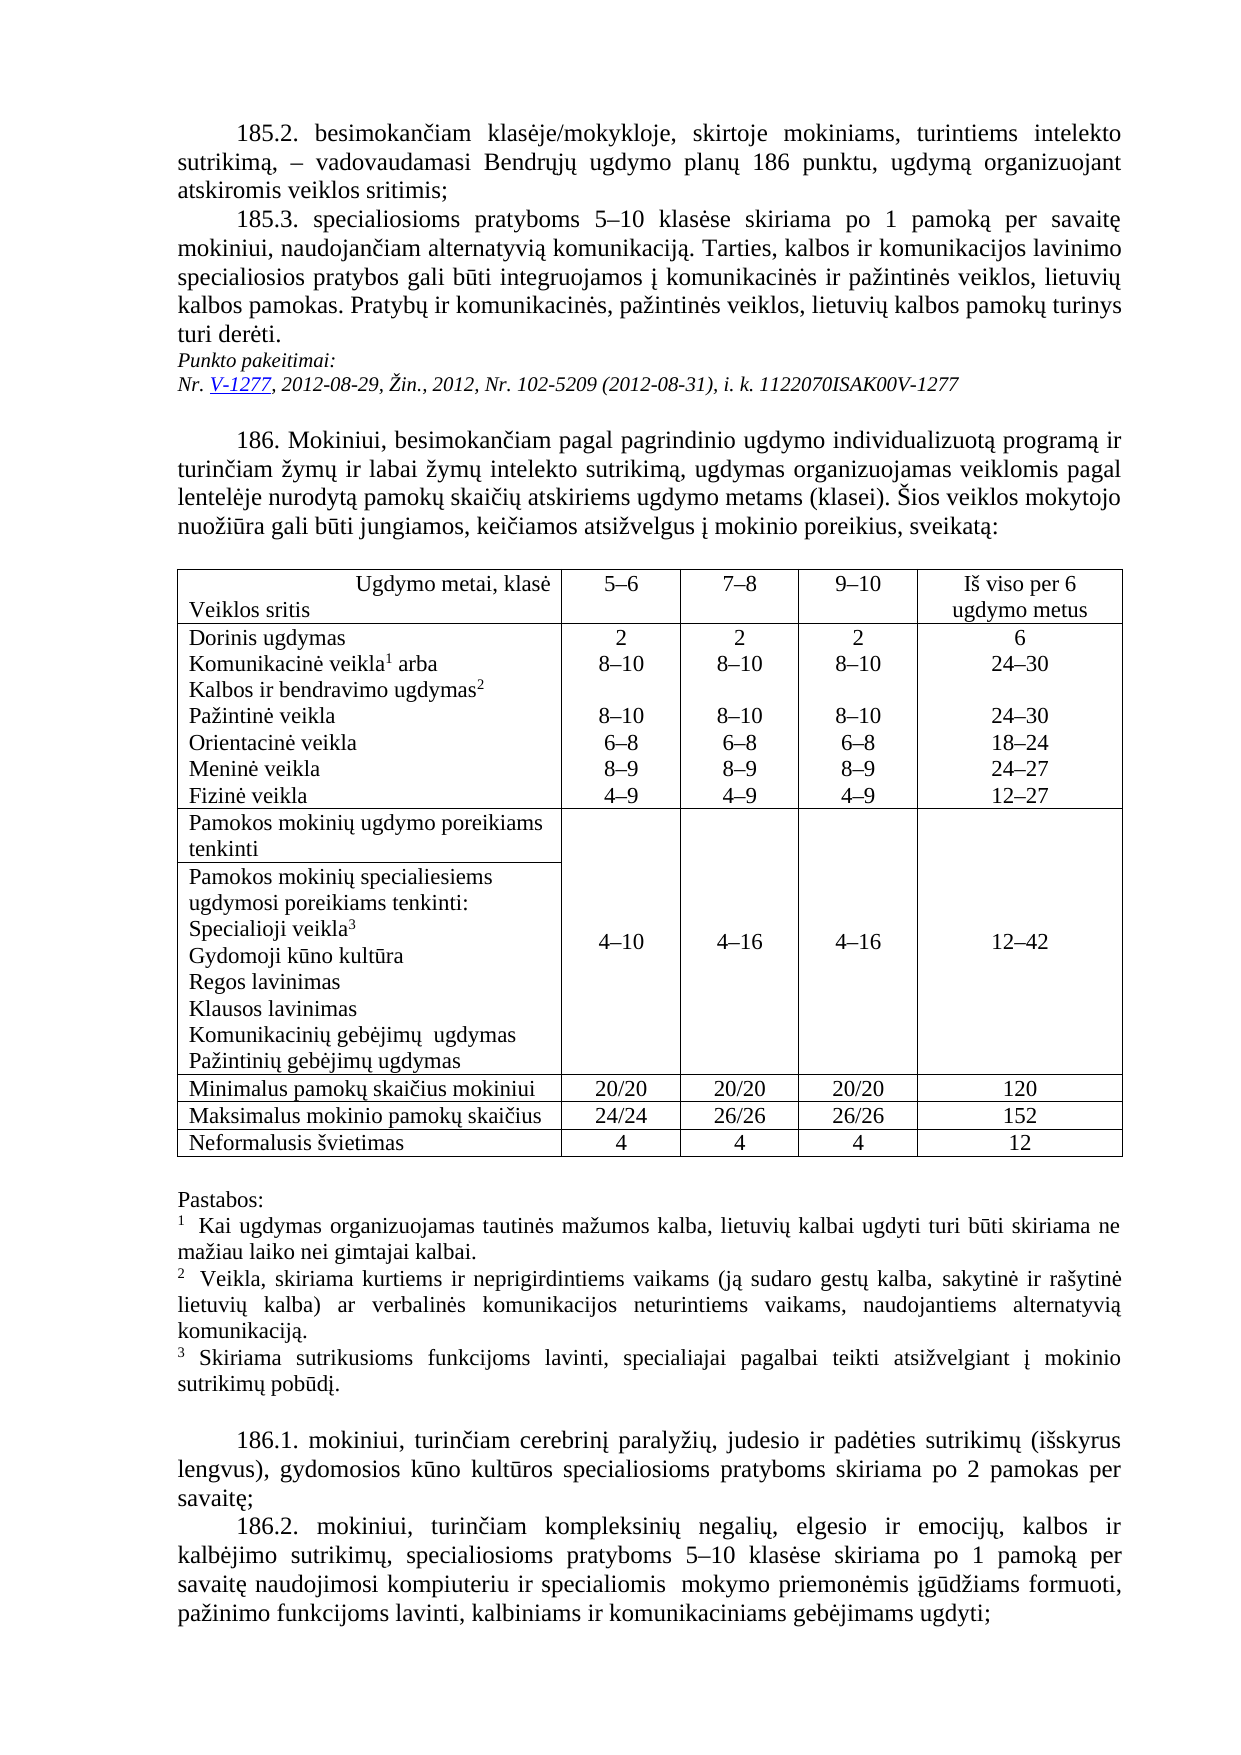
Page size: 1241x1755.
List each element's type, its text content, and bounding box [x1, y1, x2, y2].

table_cell 24/24 [562, 1102, 680, 1128]
table_cell Maksimalus mokinio pamokų skaičius [178, 1102, 561, 1128]
table_header Iš viso per 6 ugdymo metus [918, 570, 1122, 622]
table_cell 8–10 [681, 703, 798, 729]
table_cell 2 [681, 624, 798, 650]
table_cell 2 [562, 624, 680, 650]
table_cell 120 [918, 1075, 1122, 1101]
table_cell 4–9 [799, 782, 917, 808]
table_cell 6 [918, 624, 1122, 650]
table_cell Neformalusis švietimas [178, 1130, 561, 1156]
table_cell 8–9 [681, 755, 798, 782]
text 2 Veikla, skiriama kurtiems ir neprigirdintiems vaikams (ją sudaro gestų kalba, sakytinė ir rašytinė lietuvių kalba) ar verbalinės komunikacijos neturintiems vaikams, naudojantiems alternatyvią komunikaciją. [177, 1265, 1122, 1344]
text 3 Skiriama sutrikusioms funkcijoms lavinti, specialiajai pagalbai teikti atsižvelgiant į mokinio sutrikimų pobūdį. [177, 1344, 1122, 1396]
table_cell [799, 676, 917, 703]
table_cell 8–10 [799, 703, 917, 729]
text 186.1. mokiniui, turinčiam cerebrinį paralyžių, judesio ir padėties sutrikimų (išskyrus lengvus), gydomosios kūno kultūros specialiosioms pratyboms skiriama po 2 pamokas per savaitę; [177, 1425, 1122, 1511]
table_cell 6–8 [799, 729, 917, 755]
table_header 9–10 [799, 570, 917, 622]
table_cell 24–30 [918, 703, 1122, 729]
table_cell 4 [681, 1130, 798, 1156]
table_cell Komunikacinė veikla1 arba [178, 650, 561, 676]
text 185.2. besimokančiam klasėje/mokykloje, skirtoje mokiniams, turintiems intelekto sutrikimą, – vadovaudamasi Bendrųjų ugdymo planų 186 punktu, ugdymą organizuojant atskiromis veiklos sritimis; [177, 118, 1122, 204]
table_cell [562, 676, 680, 703]
text 186. Mokiniui, besimokančiam pagal pagrindinio ugdymo individualizuotą programą ir turinčiam žymų ir labai žymų intelekto sutrikimą, ugdymas organizuojamas veiklomis pagal lentelėje nurodytą pamokų skaičių atskiriems ugdymo metams (klasei). Šios veiklos mokytojo nuožiūra gali būti jungiamos, keičiamos atsižvelgus į mokinio poreikius, sveikatą: [177, 425, 1122, 540]
table_cell 20/20 [562, 1075, 680, 1101]
table_cell 26/26 [681, 1102, 798, 1128]
table_cell Meninė veikla [178, 755, 561, 782]
table_cell 8–10 [799, 650, 917, 676]
table_cell 8–9 [799, 755, 917, 782]
table_cell Fizinė veikla [178, 782, 561, 808]
text Punkto pakeitimai: [177, 348, 1122, 372]
table_cell Orientacinė veikla [178, 729, 561, 755]
text 186.2. mokiniui, turinčiam kompleksinių negalių, elgesio ir emocijų, kalbos ir kalbėjimo sutrikimų, specialiosioms pratyboms 5–10 klasėse skiriama po 1 pamoką per savaitę naudojimosi kompiuteriu ir specialiomis mokymo priemonėmis įgūdžiams formuoti, pažinimo funkcijoms lavinti, kalbiniams ir komunikaciniams gebėjimams ugdyti; [177, 1511, 1122, 1626]
table_cell 20/20 [799, 1075, 917, 1101]
table_header 7–8 [681, 570, 798, 622]
table_cell 4–16 [681, 809, 798, 1074]
table_cell 2 [799, 624, 917, 650]
table_cell Minimalus pamokų skaičius mokiniui [178, 1075, 561, 1101]
table_cell 4–9 [681, 782, 798, 808]
table_cell Pažintinė veikla [178, 703, 561, 729]
table_cell 4–10 [562, 809, 680, 1074]
table_cell 24–30 [918, 650, 1122, 676]
table_cell 8–10 [681, 650, 798, 676]
text Pastabos: [177, 1186, 1122, 1212]
table_header 5–6 [562, 570, 680, 622]
table_cell Kalbos ir bendravimo ugdymas2 [178, 676, 561, 703]
table_cell 152 [918, 1102, 1122, 1128]
table_header Ugdymo metai, klasė Veiklos sritis [178, 570, 561, 622]
table_cell [681, 676, 798, 703]
table_cell 8–10 [562, 650, 680, 676]
table_cell 8–9 [562, 755, 680, 782]
table_cell 6–8 [562, 729, 680, 755]
table_cell 4 [562, 1130, 680, 1156]
table_cell 12 [918, 1130, 1122, 1156]
text Nr. V-1277, 2012-08-29, Žin., 2012, Nr. 102-5209 (2012-08-31), i. k. 1122070ISAK00V-1277 [177, 372, 1122, 396]
text 185.3. specialiosioms pratyboms 5–10 klasėse skiriama po 1 pamoką per savaitę mokiniui, naudojančiam alternatyvią komunikaciją. Tarties, kalbos ir komunikacijos lavinimo specialiosios pratybos gali būti integruojamos į komunikacinės ir pažintinės veiklos, lietuvių kalbos pamokas. Pratybų ir komunikacinės, pažintinės veiklos, lietuvių kalbos pamokų turinys turi derėti. [177, 204, 1122, 348]
table_cell 4–16 [799, 809, 917, 1074]
table_cell 24–27 [918, 755, 1122, 782]
table_cell 4–9 [562, 782, 680, 808]
table_cell 12–42 [918, 809, 1122, 1074]
table_cell [918, 676, 1122, 703]
table_cell 4 [799, 1130, 917, 1156]
table_cell 18–24 [918, 729, 1122, 755]
text 1 Kai ugdymas organizuojamas tautinės mažumos kalba, lietuvių kalbai ugdyti turi būti skiriama ne mažiau laiko nei gimtajai kalbai. [177, 1212, 1122, 1265]
table_cell Pamokos mokinių specialiesiems ugdymosi poreikiams tenkinti: Specialioji veikla3 Gydomoji kūno kultūra Regos lavinimas Klausos lavinimas Komunikacinių gebėjimų ugdymas Pažintinių gebėjimų ugdymas [178, 863, 561, 1074]
table_cell 12–27 [918, 782, 1122, 808]
table_cell 8–10 [562, 703, 680, 729]
table_cell 6–8 [681, 729, 798, 755]
table_cell Dorinis ugdymas [178, 624, 561, 650]
table_cell Pamokos mokinių ugdymo poreikiams tenkinti [178, 809, 561, 862]
table_cell 20/20 [681, 1075, 798, 1101]
table_cell 26/26 [799, 1102, 917, 1128]
